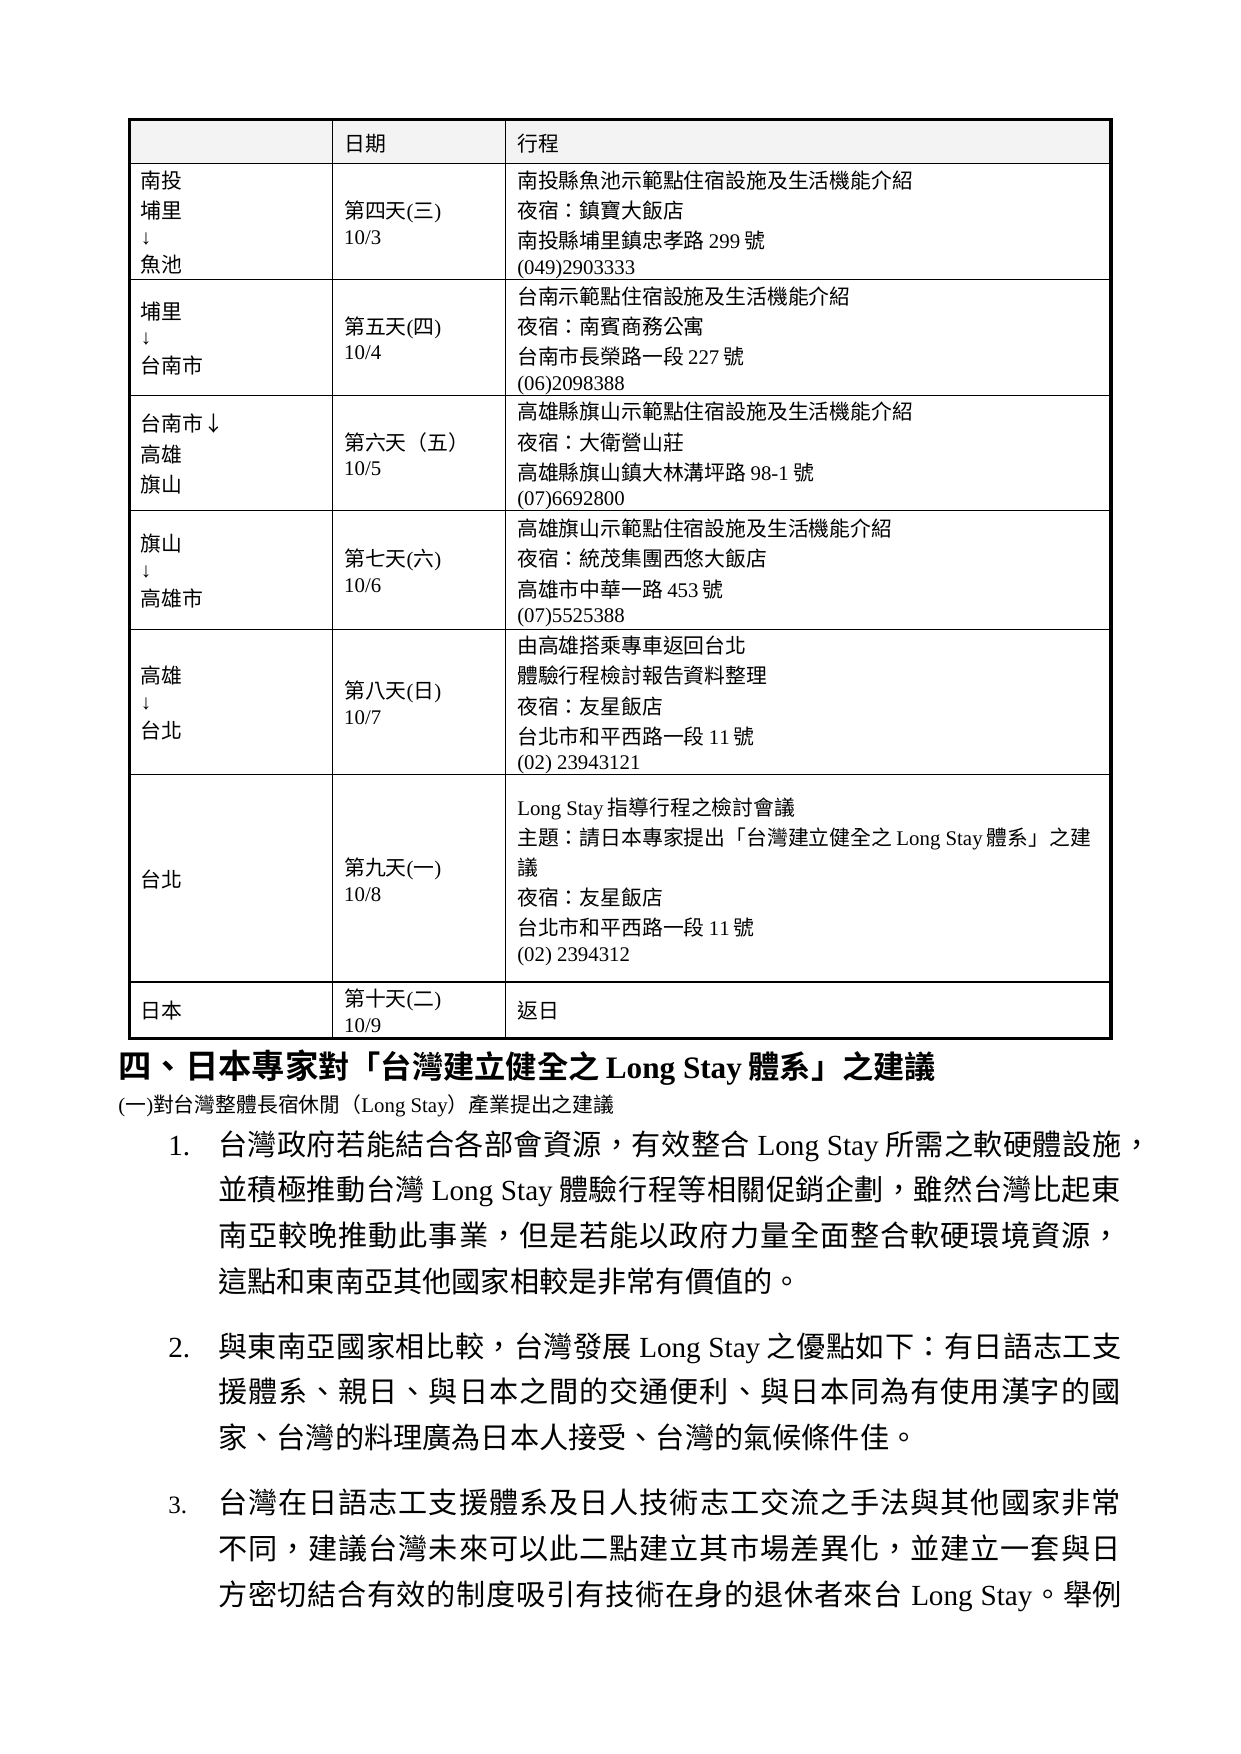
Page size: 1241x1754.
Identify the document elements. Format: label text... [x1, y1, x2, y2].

table_cell 台北 [131, 775, 332, 981]
table_cell 第九天(一) 10/8 [333, 775, 505, 981]
table_cell 高雄縣旗山示範點住宿設施及生活機能介紹 夜宿：大衛營山莊 高雄縣旗山鎮大林溝坪路98-1號 (07)6692800 [506, 396, 1109, 510]
text 四、日本專家對「台灣建立健全之Long Stay體系」之建議 [118, 1040, 1122, 1088]
table_cell 第四天(三) 10/3 [333, 164, 505, 279]
table_cell 第十天(二) 10/9 [333, 983, 505, 1037]
table_cell 返日 [506, 983, 1109, 1037]
table_cell 高雄 ↓ 台北 [131, 630, 332, 774]
table_cell 台南示範點住宿設施及生活機能介紹 夜宿：南賓商務公寓 台南市長榮路一段227號 (06)2098388 [506, 280, 1109, 394]
table_cell 南投 埔里 ↓ 魚池 [131, 164, 332, 279]
table_cell 由高雄搭乘專車返回台北 體驗行程檢討報告資料整理 夜宿：友星飯店 台北市和平西路一段11號 (02) 23943121 [506, 630, 1109, 774]
table_cell Long Stay指導行程之檢討會議 主題：請日本專家提出「台灣建立健全之Long Stay體系」之建議 夜宿：友星飯店 台北市和平西路一段11號 (02) 2394312 [506, 775, 1109, 981]
table_cell 第七天(六) 10/6 [333, 511, 505, 628]
list 台灣政府若能結合各部會資源，有效整合Long Stay所需之軟硬體設施，並積極推動台灣Long Stay體驗行程等相關促銷企劃，雖然台灣比起東南亞較晚推動此事業，但是若能以政府力量全面整合軟硬環境資源，這點和東南亞其他國家相較是非常有價值的。 [168, 1118, 1122, 1302]
table_header 行程 [506, 121, 1109, 163]
table_cell 第五天(四) 10/4 [333, 280, 505, 394]
table_cell 第六天（五） 10/5 [333, 396, 505, 510]
table_cell 台南市↓ 高雄 旗山 [131, 396, 332, 510]
list 與東南亞國家相比較，台灣發展Long Stay之優點如下：有日語志工支援體系、親日、與日本之間的交通便利、與日本同為有使用漢字的國家、台灣的料理廣為日本人接受、台灣的氣候條件佳。 [168, 1320, 1122, 1458]
table_cell 埔里 ↓ 台南市 [131, 280, 332, 394]
table_cell 旗山 ↓ 高雄市 [131, 511, 332, 628]
table_cell 日本 [131, 983, 332, 1037]
table_header 日期 [333, 121, 505, 163]
table_cell 南投縣魚池示範點住宿設施及生活機能介紹 夜宿：鎮寶大飯店 南投縣埔里鎮忠孝路299號 (049)2903333 [506, 164, 1109, 279]
list 台灣在日語志工支援體系及日人技術志工交流之手法與其他國家非常不同，建議台灣未來可以此二點建立其市場差異化，並建立一套與日方密切結合有效的制度吸引有技術在身的退休者來台Long Stay。舉例而言，台灣可規劃以4人為一組之Long Stay技術志工交流專案，由台灣各地縣市政府提出專精於各領域之需求人才（尤其可針對農業需求，可藉由“土質”、“水”、“肥料”和“有機”等與當地居民進行情報的交流），在日本網路上進行Long Stay者之募集活動。由於是4人一組一起來台，Long Stay時亦居住在附近，加上具備共同專長之背景，彼此擁有共同的話題且能互相照應。加上在當地進行技術交流，將所學傳授給當地有需要之團體，除可提昇Long Stay地之技術水準外，亦能使本身的Long Stay生活豐富而有意義，一舉數得。（日本專家一再強調在埔里看到日文志工支援體系的協助，與香本穎利博士夫婦在台南新營的技術指導讓他非常感動，這是他在其他國家感受不到的） [168, 1477, 1122, 1614]
table_cell 高雄旗山示範點住宿設施及生活機能介紹 夜宿：統茂集團西悠大飯店 高雄市中華一路453號 (07)5525388 [506, 511, 1109, 628]
table_header [131, 121, 332, 163]
table_cell 第八天(日) 10/7 [333, 630, 505, 774]
text (一)對台灣整體長宿休閒（Long Stay）產業提出之建議 [118, 1088, 1122, 1118]
